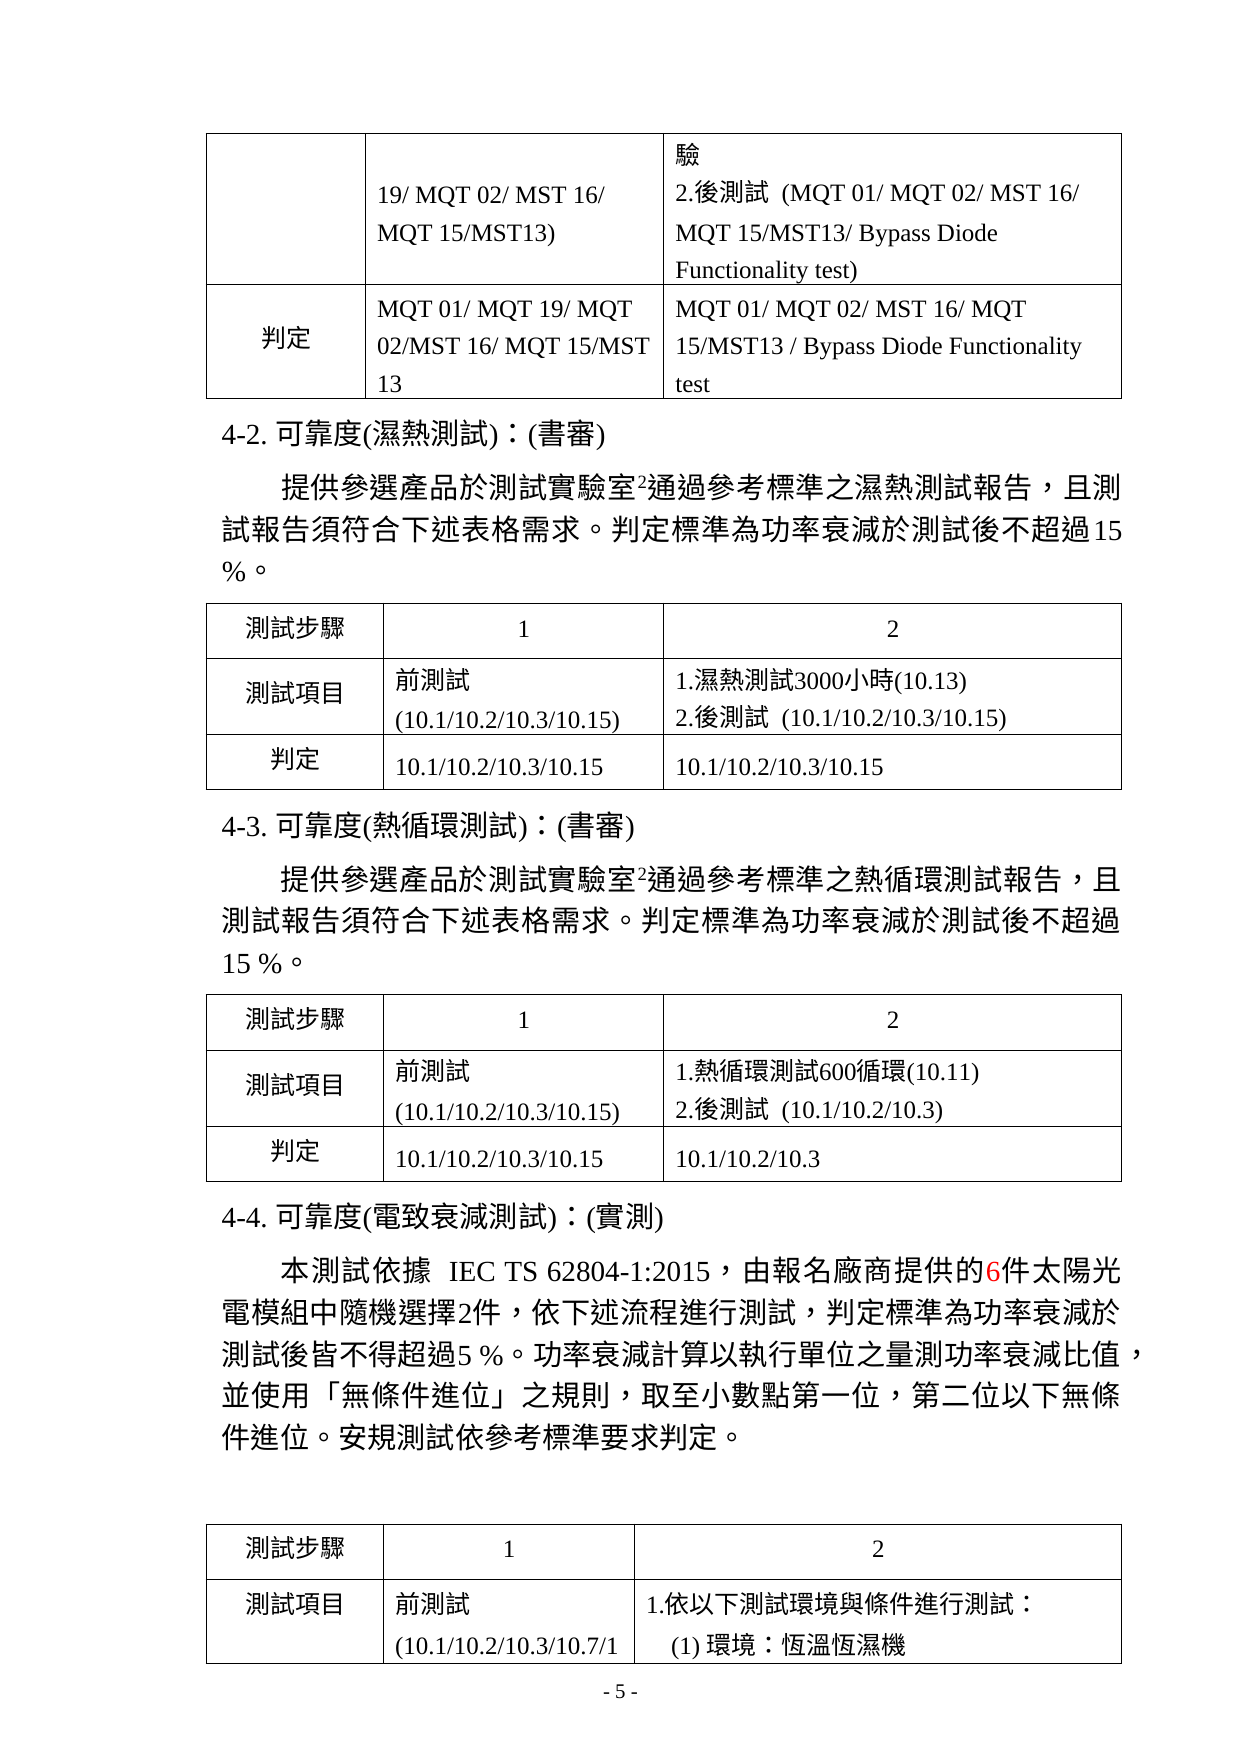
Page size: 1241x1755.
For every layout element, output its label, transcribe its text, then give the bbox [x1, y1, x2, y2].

table_header 2 [664, 995, 1121, 1049]
text 提供參選產品於測試實驗室2通過參考標準之熱循環測試報告，且測試報告須符合下述表格需求。判定標準為功率衰減於測試後不超過15 %。 [221, 857, 1122, 982]
table_header 1 [384, 995, 663, 1049]
table_header 測試步驟 [207, 604, 383, 658]
table_cell 測試項目 [207, 1580, 383, 1663]
table_cell MQT 01/ MQT 19/ MQT 02/MST 16/ MQT 15/MST 13 [366, 285, 663, 397]
table_header 1 [384, 1525, 634, 1579]
table_header 2 [635, 1525, 1121, 1579]
table_cell 19/ MQT 02/ MST 16/ MQT 15/MST13) [366, 134, 663, 284]
text 4-3. 可靠度(熱循環測試)：(書審) [221, 803, 1122, 844]
table_header 1 [384, 604, 663, 658]
text 4-2. 可靠度(濕熱測試)：(書審) [221, 411, 1122, 453]
text 4-4. 可靠度(電致衰減測試)：(實測) [221, 1194, 1122, 1236]
table_cell 前測試(10.1/10.2/10.3/10.15) [384, 659, 663, 734]
table_cell [207, 134, 365, 284]
table_cell 前測試(10.1/10.2/10.3/10.7/1 [384, 1580, 634, 1663]
table_cell MQT 01/ MQT 02/ MST 16/ MQT 15/MST13 / Bypass Diode Functionality test [664, 285, 1121, 397]
table_cell 判定 [207, 735, 383, 789]
table_header 測試步驟 [207, 995, 383, 1049]
text 本測試依據 IEC TS 62804-1:2015，由報名廠商提供的6件太陽光電模組中隨機選擇2件，依下述流程進行測試，判定標準為功率衰減於測試後皆不得超過5 %。功率衰減計算以執行單位之量測功率衰減比值，並使用「無條件進位」之規則，取至小數點第一位，第二位以下無條件進位。安規測試依參考標準要求判定。 [221, 1248, 1122, 1457]
table_cell 1.依以下測試環境與條件進行測試： (1) 環境：恆溫恆濕機 [635, 1580, 1121, 1663]
table_cell 前測試(10.1/10.2/10.3/10.15) [384, 1051, 663, 1126]
text 提供參選產品於測試實驗室2通過參考標準之濕熱測試報告，且測試報告須符合下述表格需求。判定標準為功率衰減於測試後不超過15 %。 [222, 465, 1122, 590]
table_header 2 [664, 604, 1121, 658]
table_cell 驗 2.後測試 (MQT 01/ MQT 02/ MST 16/ MQT 15/MST13/ Bypass Diode Functionality test) [664, 134, 1121, 284]
table_cell 10.1/10.2/10.3/10.15 [384, 1127, 663, 1181]
table_cell 1.熱循環測試600循環(10.11) 2.後測試 (10.1/10.2/10.3) [664, 1051, 1121, 1126]
table_cell 10.1/10.2/10.3/10.15 [664, 735, 1121, 789]
table_cell 判定 [207, 1127, 383, 1181]
table_cell 測試項目 [207, 1051, 383, 1126]
table_cell 測試項目 [207, 659, 383, 734]
table_cell 10.1/10.2/10.3/10.15 [384, 735, 663, 789]
table_cell 1.濕熱測試3000小時(10.13) 2.後測試 (10.1/10.2/10.3/10.15) [664, 659, 1121, 734]
table_cell 判定 [207, 285, 365, 397]
table_cell 10.1/10.2/10.3 [664, 1127, 1121, 1181]
table_header 測試步驟 [207, 1525, 383, 1579]
